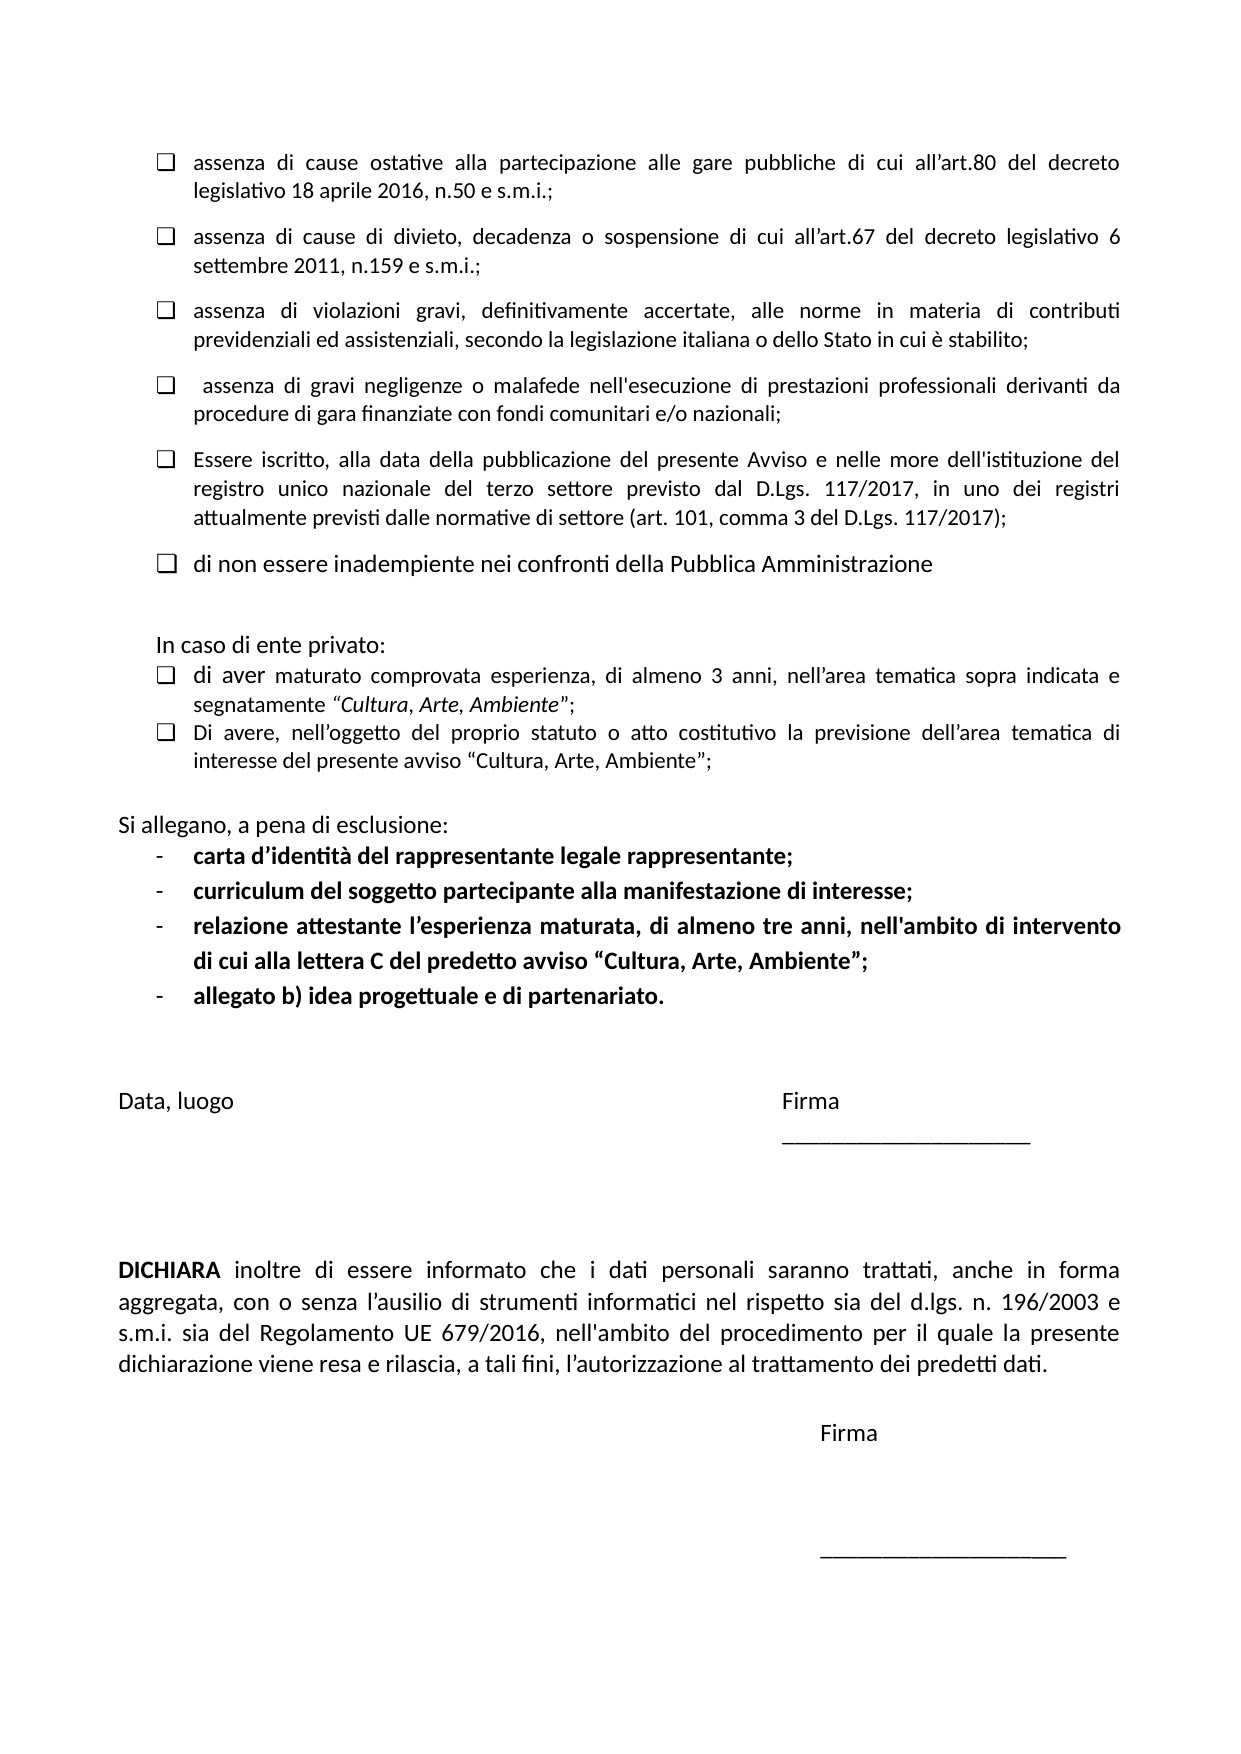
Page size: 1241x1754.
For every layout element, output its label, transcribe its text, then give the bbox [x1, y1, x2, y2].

text In caso di ente privato: [156, 629, 1122, 659]
text Data, luogo Firma [118, 1085, 1122, 1116]
text ____________________ [708, 1117, 1122, 1147]
list assenza di cause ostative alla partecipazione alle gare pubbliche di cui all’art.80 del decreto legislativo 18 aprile 2016, n.50 e s.m.i.; [156, 148, 1122, 204]
list assenza di cause di divieto, decadenza o sospensione di cui all’art.67 del decreto legislativo 6 settembre 2011, n.159 e s.m.i.; [156, 222, 1122, 279]
list relazione attestante l’esperienza maturata, di almeno tre anni, nell'ambito di intervento di cui alla lettera C del predetto avviso “Cultura, Arte, Ambiente”; [156, 910, 1122, 976]
list carta d’identità del rappresentante legale rappresentante; [156, 840, 1122, 871]
list curriculum del soggetto partecipante alla manifestazione di interesse; [156, 875, 1122, 906]
list assenza di violazioni gravi, definitivamente accertate, alle norme in materia di contributi previdenziali ed assistenziali, secondo la legislazione italiana o dello Stato in cui è stabilito; [156, 296, 1122, 353]
list assenza di gravi negligenze o malafede nell'esecuzione di prestazioni professionali derivanti da procedure di gara finanziate con fondi comunitari e/o nazionali; [156, 371, 1122, 428]
list allegato b) idea progettuale e di partenariato. [156, 980, 1122, 1011]
list Essere iscritto, alla data della pubblicazione del presente Avviso e nelle more dell'istituzione del registro unico nazionale del terzo settore previsto dal D.Lgs. 117/2017, in uno dei registri attualmente previsti dalle normative di settore (art. 101, comma 3 del D.Lgs. 117/2017); [156, 445, 1122, 531]
list di aver maturato comprovata esperienza, di almeno 3 anni, nell’area tematica sopra indicata e segnatamente “Cultura, Arte, Ambiente”; [156, 659, 1122, 718]
text Firma [820, 1417, 1122, 1448]
text ____________________ [820, 1528, 1122, 1563]
text Si allegano, a pena di esclusione: [118, 809, 1122, 839]
list di non essere inadempiente nei confronti della Pubblica Amministrazione [156, 548, 1122, 579]
list Di avere, nell’oggetto del proprio statuto o atto costitutivo la previsione dell’area tematica di interesse del presente avviso “Cultura, Arte, Ambiente”; [156, 718, 1122, 774]
text DICHIARA inoltre di essere informato che i dati personali saranno trattati, anche in forma aggregata, con o senza l’ausilio di strumenti informatici nel rispetto sia del d.lgs. n. 196/2003 e s.m.i. sia del Regolamento UE 679/2016, nell'ambito del procedimento per il quale la presente dichiarazione viene resa e rilascia, a tali fini, l’autorizzazione al trattamento dei predetti dati. [118, 1254, 1122, 1379]
